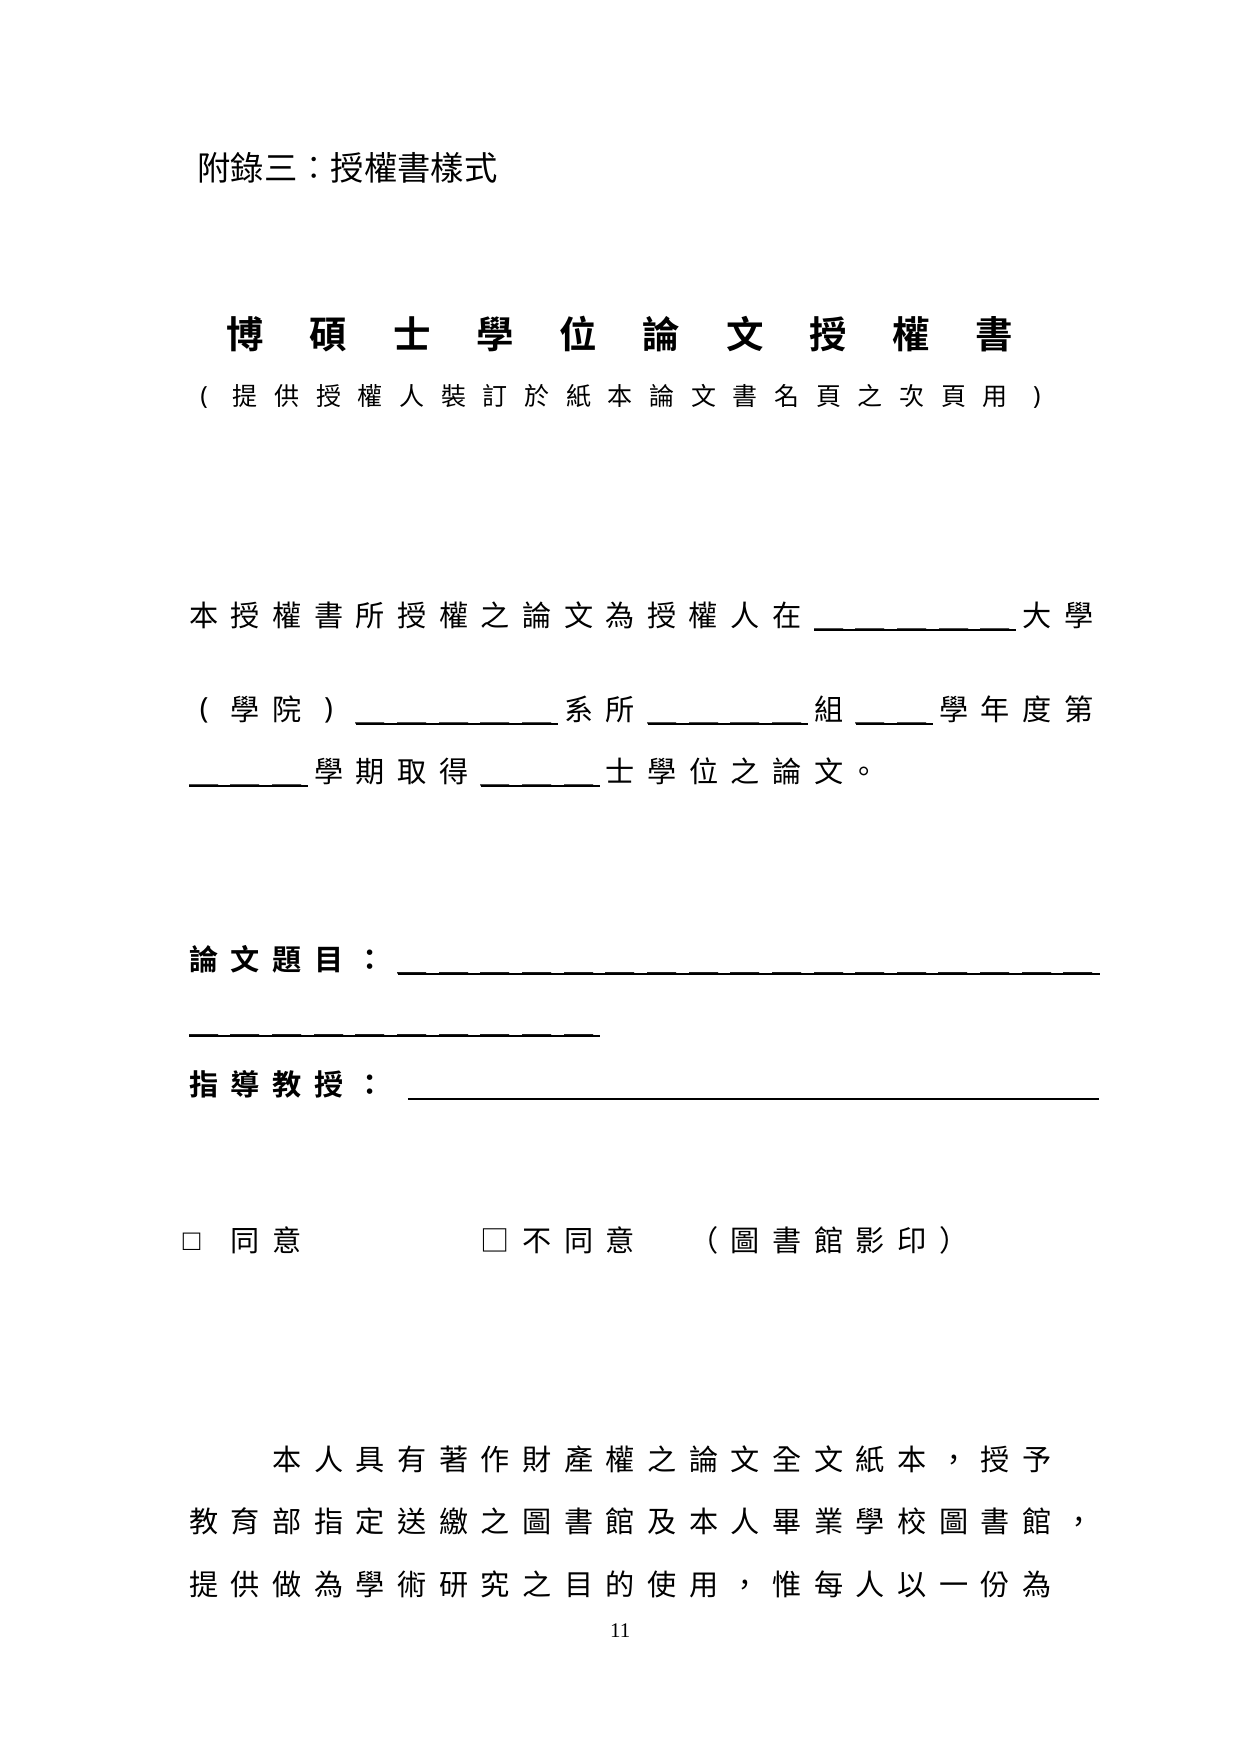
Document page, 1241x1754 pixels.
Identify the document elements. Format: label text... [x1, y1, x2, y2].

text 指導教授： [183, 1041, 1130, 1103]
list 同意 □不同意 （圖書館影印） [183, 1166, 1130, 1291]
text 博 碩 士 學 位 論 文 授 權 書 [183, 291, 1058, 353]
text 附錄三︰授權書樣式 [183, 142, 1058, 190]
text 論文題目：＿＿＿＿＿＿＿＿＿＿＿＿＿＿＿＿＿＿＿＿＿＿＿＿＿＿＿ [183, 916, 1130, 1041]
text 本授權書所授權之論文為授權人在＿＿＿＿＿大學(學院)＿＿＿＿＿系所＿＿＿＿組＿＿學年度第＿＿＿學期取得＿＿＿士學位之論文。 [183, 541, 1130, 791]
text (提供授權人裝訂於紙本論文書名頁之次頁用) [183, 353, 1058, 416]
text 本人具有著作財產權之論文全文紙本，授予教育部指定送繳之圖書館及本人畢業學校圖書館，提供做為學術研究之目的使用，惟每人以一份為限。 [182, 1416, 1058, 1603]
